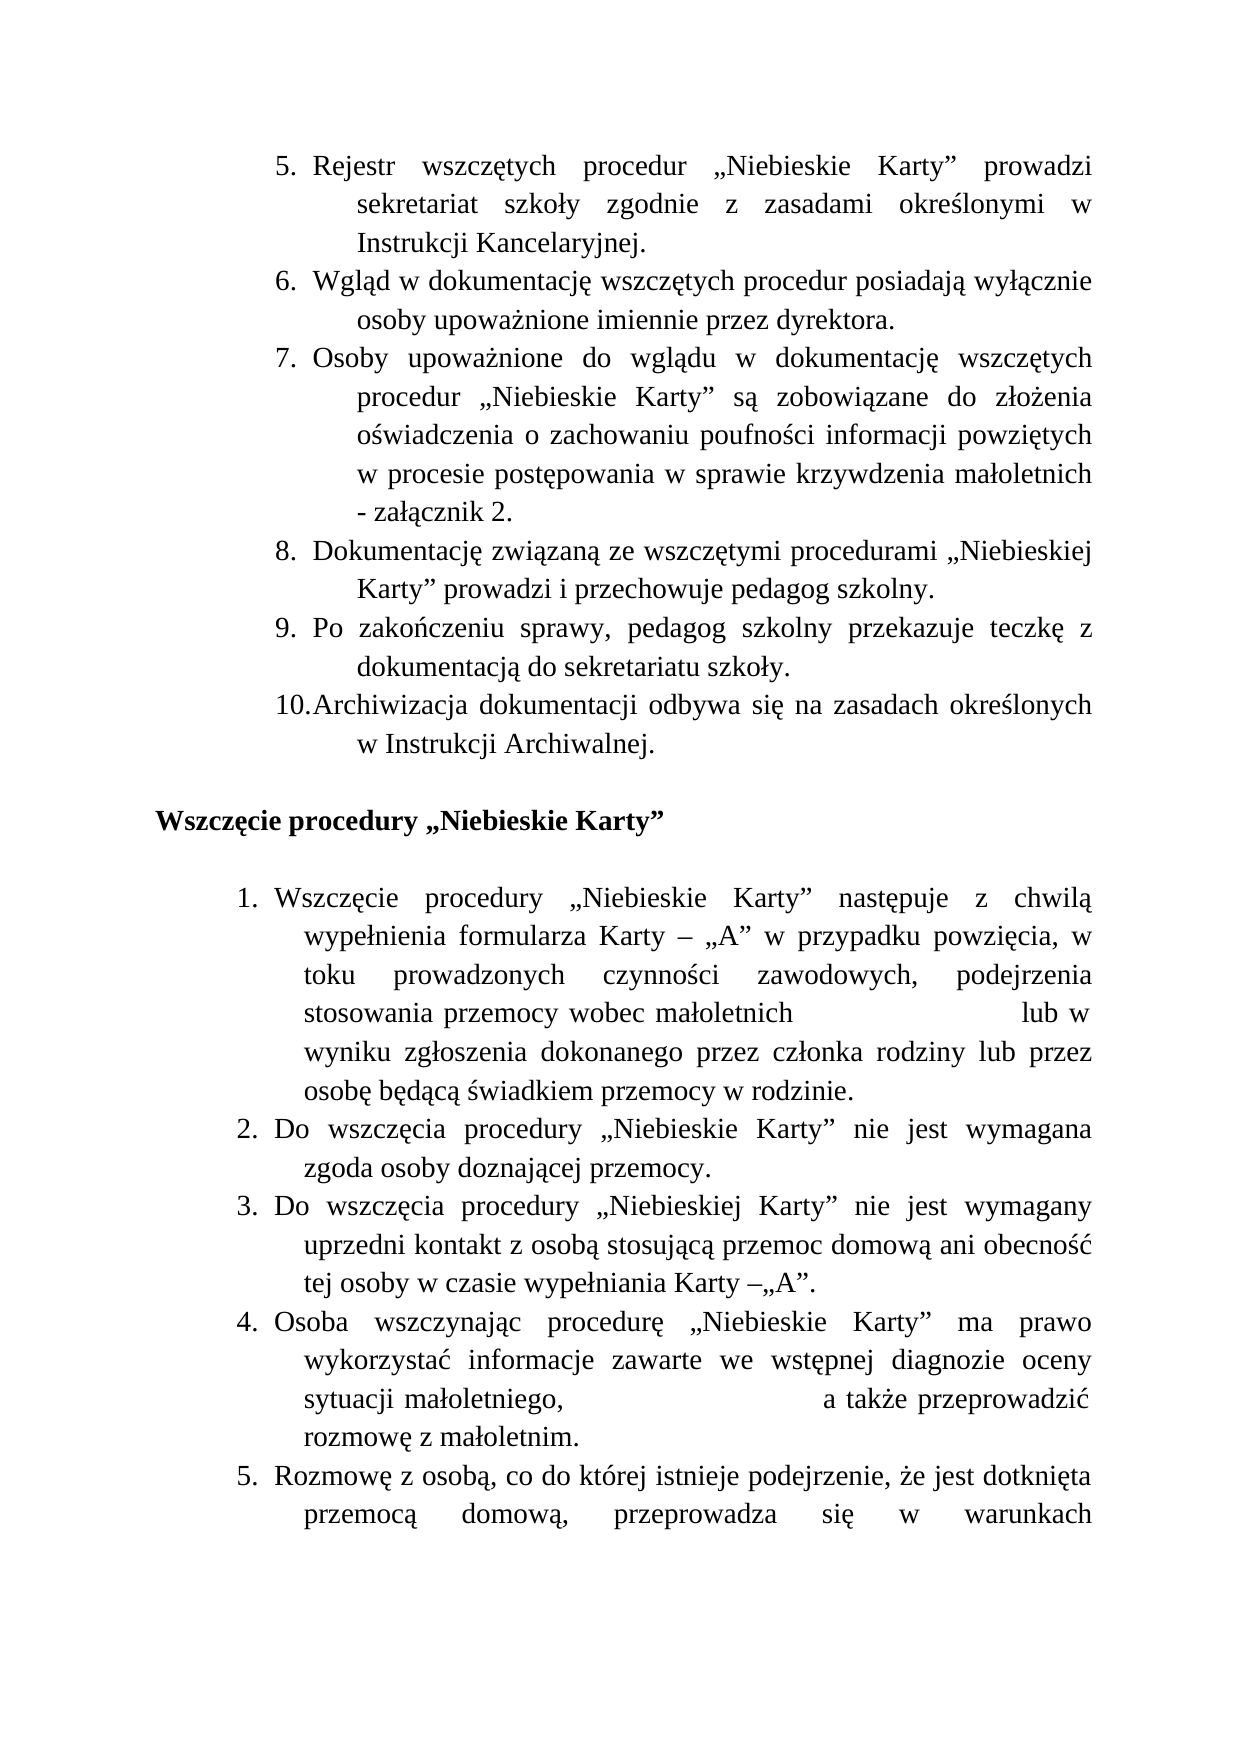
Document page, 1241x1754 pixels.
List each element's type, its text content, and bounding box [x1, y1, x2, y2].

text Wszczęcie procedury „Niebieskie Karty” [148, 803, 1093, 836]
list Rejestr wszczętych procedur „Niebieskie Karty” prowadzi sekretariat szkoły zgodnie z zasadami określonymi w Instrukcji Kancelaryjnej. [275, 148, 1093, 258]
list Do wszczęcia procedury „Niebieskie Karty” nie jest wymagana zgoda osoby doznającej przemocy. [236, 1111, 1093, 1183]
list Do wszczęcia procedury „Niebieskiej Karty” nie jest wymagany uprzedni kontakt z osobą stosującą przemoc domową ani obecność tej osoby w czasie wypełniania Karty –„A”. [236, 1188, 1093, 1299]
list Po zakończeniu sprawy, pedagog szkolny przekazuje teczkę z dokumentacją do sekretariatu szkoły. [275, 610, 1093, 682]
list Osoby upoważnione do wglądu w dokumentację wszczętych procedur „Niebieskie Karty” są zobowiązane do złożenia oświadczenia o zachowaniu poufności informacji powziętych w procesie postępowania w sprawie krzywdzenia małoletnich - załącznik 2. [275, 340, 1093, 528]
list Wszczęcie procedury „Niebieskie Karty” następuje z chwilą wypełnienia formularza Karty – „A” w przypadku powzięcia, w toku prowadzonych czynności zawodowych, podejrzenia stosowania przemocy wobec małoletnich lub w wyniku zgłoszenia dokonanego przez członka rodziny lub przez osobę będącą świadkiem przemocy w rodzinie. [236, 880, 1093, 1106]
list Wgląd w dokumentację wszczętych procedur posiadają wyłącznie osoby upoważnione imiennie przez dyrektora. [275, 263, 1093, 335]
list Dokumentację związaną ze wszczętymi procedurami „Niebieskiej Karty” prowadzi i przechowuje pedagog szkolny. [275, 533, 1093, 605]
list Osoba wszczynając procedurę „Niebieskie Karty” ma prawo wykorzystać informacje zawarte we wstępnej diagnozie oceny sytuacji małoletniego, a także przeprowadzić rozmowę z małoletnim. [236, 1304, 1093, 1453]
list Archiwizacja dokumentacji odbywa się na zasadach określonych w Instrukcji Archiwalnej. [275, 687, 1093, 759]
list Rozmowę z osobą, co do której istnieje podejrzenie, że jest dotknięta przemocą domową, przeprowadza się w warunkach [236, 1458, 1093, 1530]
